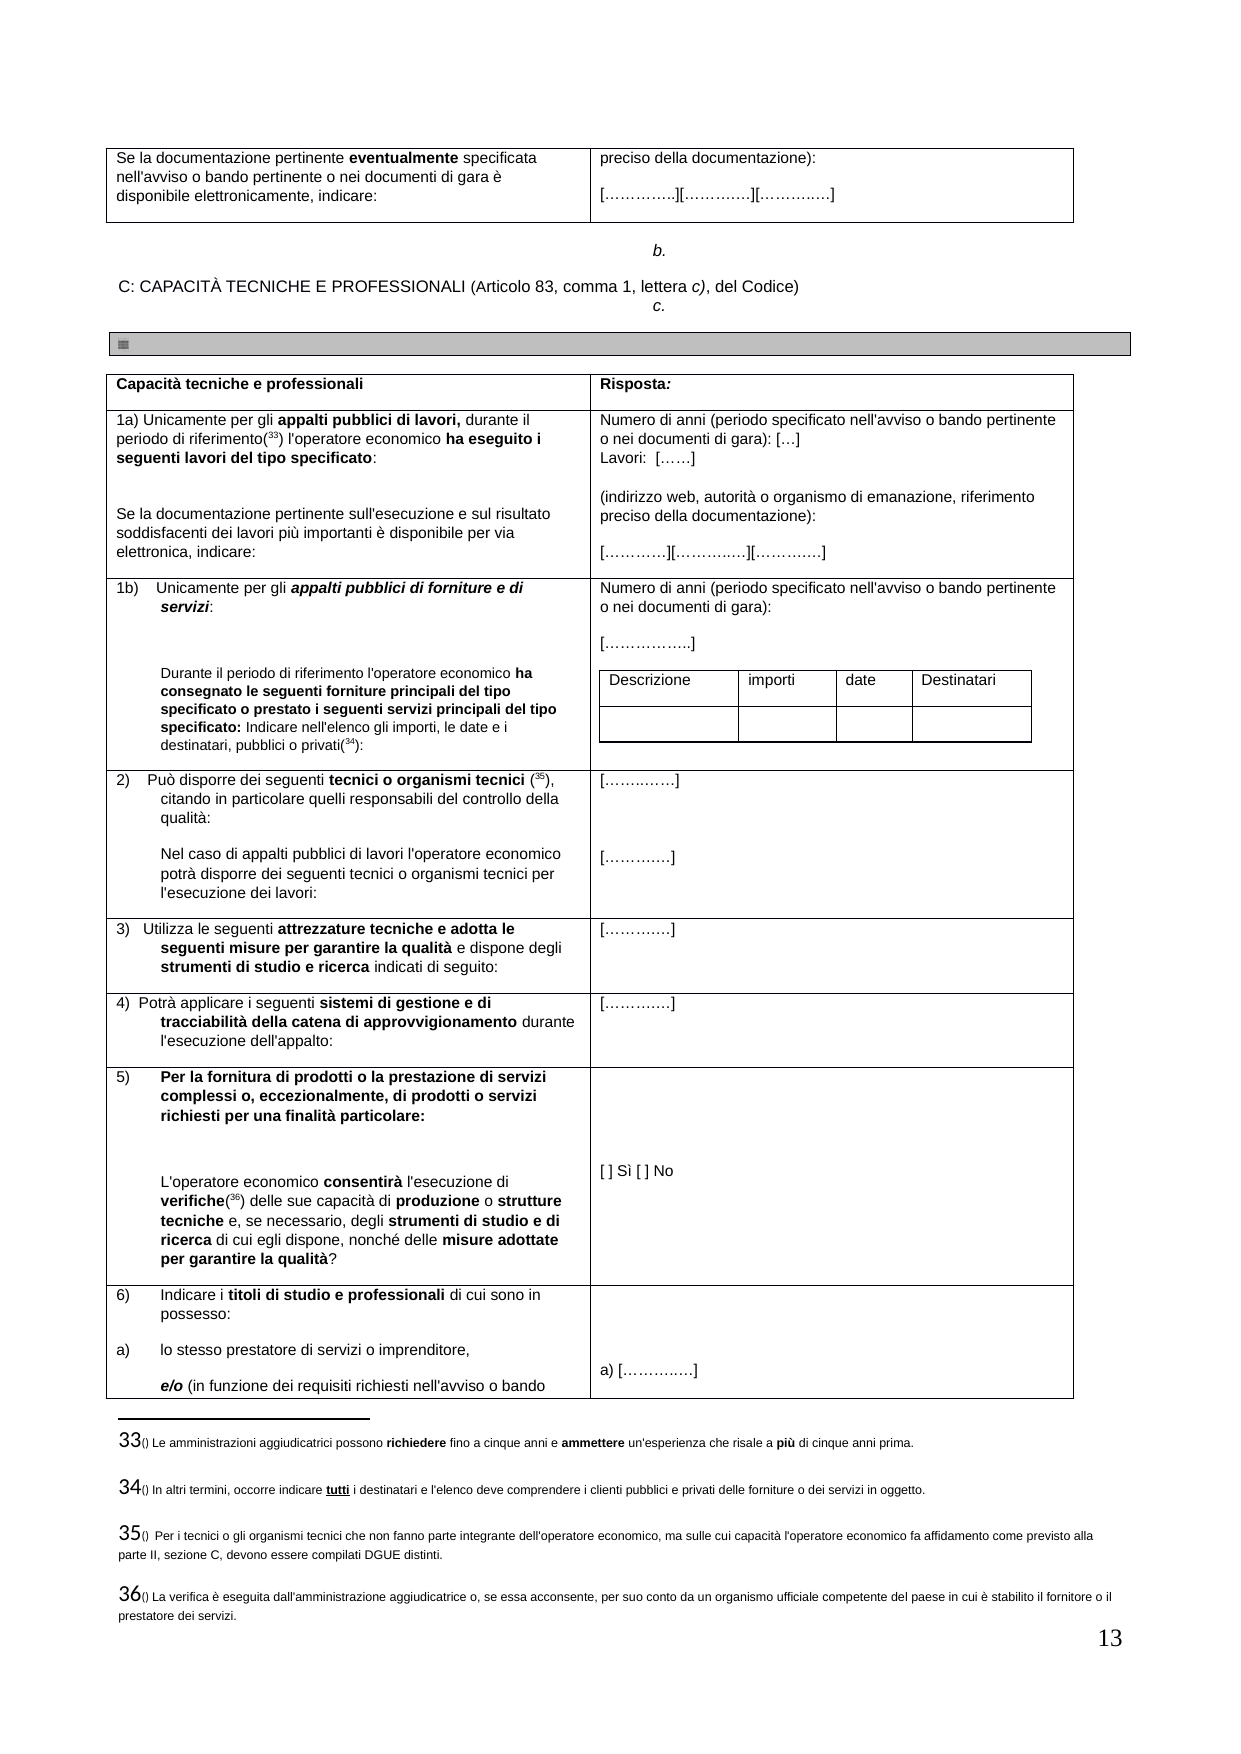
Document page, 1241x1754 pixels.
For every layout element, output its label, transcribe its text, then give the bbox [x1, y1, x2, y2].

table_header Capacità tecniche e professionali [107, 375, 590, 410]
table_cell Numero di anni (periodo specificato nell'avviso o bando pertinente o nei documenti di gara): […] Lavori: [……] (indirizzo web, autorità o organismo di emanazione, riferimento preciso della documentazione): […………][………..…][……….…] [591, 411, 1073, 578]
table_cell Numero di anni (periodo specificato nell'avviso o bando pertinente o nei documenti di gara): [……………..] [591, 579, 1073, 769]
table_header date [837, 671, 912, 706]
text Tale Sezione è da compilare solo se le informazioni sono state richieste espressamente dall’amministrazione aggiudicatrice o dall’ente aggiudicatore nell’avviso o bando pertinente o nei documenti di gara. [110, 333, 1130, 355]
table_cell [913, 707, 1031, 741]
title C: Capacità tecniche e professionali (Articolo 83, comma 1, lettera c), del Codice) [118, 277, 1122, 296]
table_header Destinatari [913, 671, 1031, 706]
table_cell [739, 707, 836, 741]
table_cell [……….…] [591, 919, 1073, 993]
table_cell 2) Può disporre dei seguenti tecnici o organismi tecnici (), citando in particolare quelli responsabili del controllo della qualità: Nel caso di appalti pubblici di lavori l'operatore economico potrà disporre dei seguenti tecnici o organismi tecnici per l'esecuzione dei lavori: [107, 771, 590, 918]
table_header Descrizione [600, 671, 738, 706]
table_cell 4) Potrà applicare i seguenti sistemi di gestione e di tracciabilità della catena di approvvigionamento durante l'esecuzione dell'appalto: [107, 994, 590, 1067]
table_cell 6) Indicare i titoli di studio e professionali di cui sono in possesso: a) lo stesso prestatore di servizi o imprenditore, e/o (in funzione dei requisiti richiesti nell'avviso o bando [107, 1286, 590, 1397]
table_cell [……..……] [……….…] [591, 771, 1073, 918]
table_cell [837, 707, 912, 741]
table_cell preciso della documentazione): […………..][……….…][………..…] [591, 149, 1073, 222]
table_cell 5) Per la fornitura di prodotti o la prestazione di servizi complessi o, eccezionalmente, di prodotti o servizi richiesti per una finalità particolare: L'operatore economico consentirà l'esecuzione di verifiche() delle sue capacità di produzione o strutture tecniche e, se necessario, degli strumenti di studio e di ricerca di cui egli dispone, nonché delle misure adottate per garantire la qualità? [107, 1068, 590, 1285]
table_cell [……….…] [591, 994, 1073, 1067]
table_cell 3) Utilizza le seguenti attrezzature tecniche e adotta le seguenti misure per garantire la qualità e dispone degli strumenti di studio e ricerca indicati di seguito: [107, 919, 590, 993]
table_header importi [739, 671, 836, 706]
table_cell [ ] Sì [ ] No [591, 1068, 1073, 1285]
table_cell Se la documentazione pertinente eventualmente specificata nell'avviso o bando pertinente o nei documenti di gara è disponibile elettronicamente, indicare: [107, 149, 590, 222]
table_cell 1b) Unicamente per gli appalti pubblici di forniture e di servizi: Durante il periodo di riferimento l'operatore economico ha consegnato le seguenti forniture principali del tipo specificato o prestato i seguenti servizi principali del tipo specificato: Indicare nell'elenco gli importi, le date e i destinatari, pubblici o privati(): [107, 579, 590, 769]
table_cell [600, 707, 738, 741]
table_cell 1a) Unicamente per gli appalti pubblici di lavori, durante il periodo di riferimento() l'operatore economico ha eseguito i seguenti lavori del tipo specificato: Se la documentazione pertinente sull'esecuzione e sul risultato soddisfacenti dei lavori più importanti è disponibile per via elettronica, indicare: [107, 411, 590, 578]
table_cell a) [………..…] [591, 1286, 1073, 1397]
table_header Risposta: [591, 375, 1073, 410]
